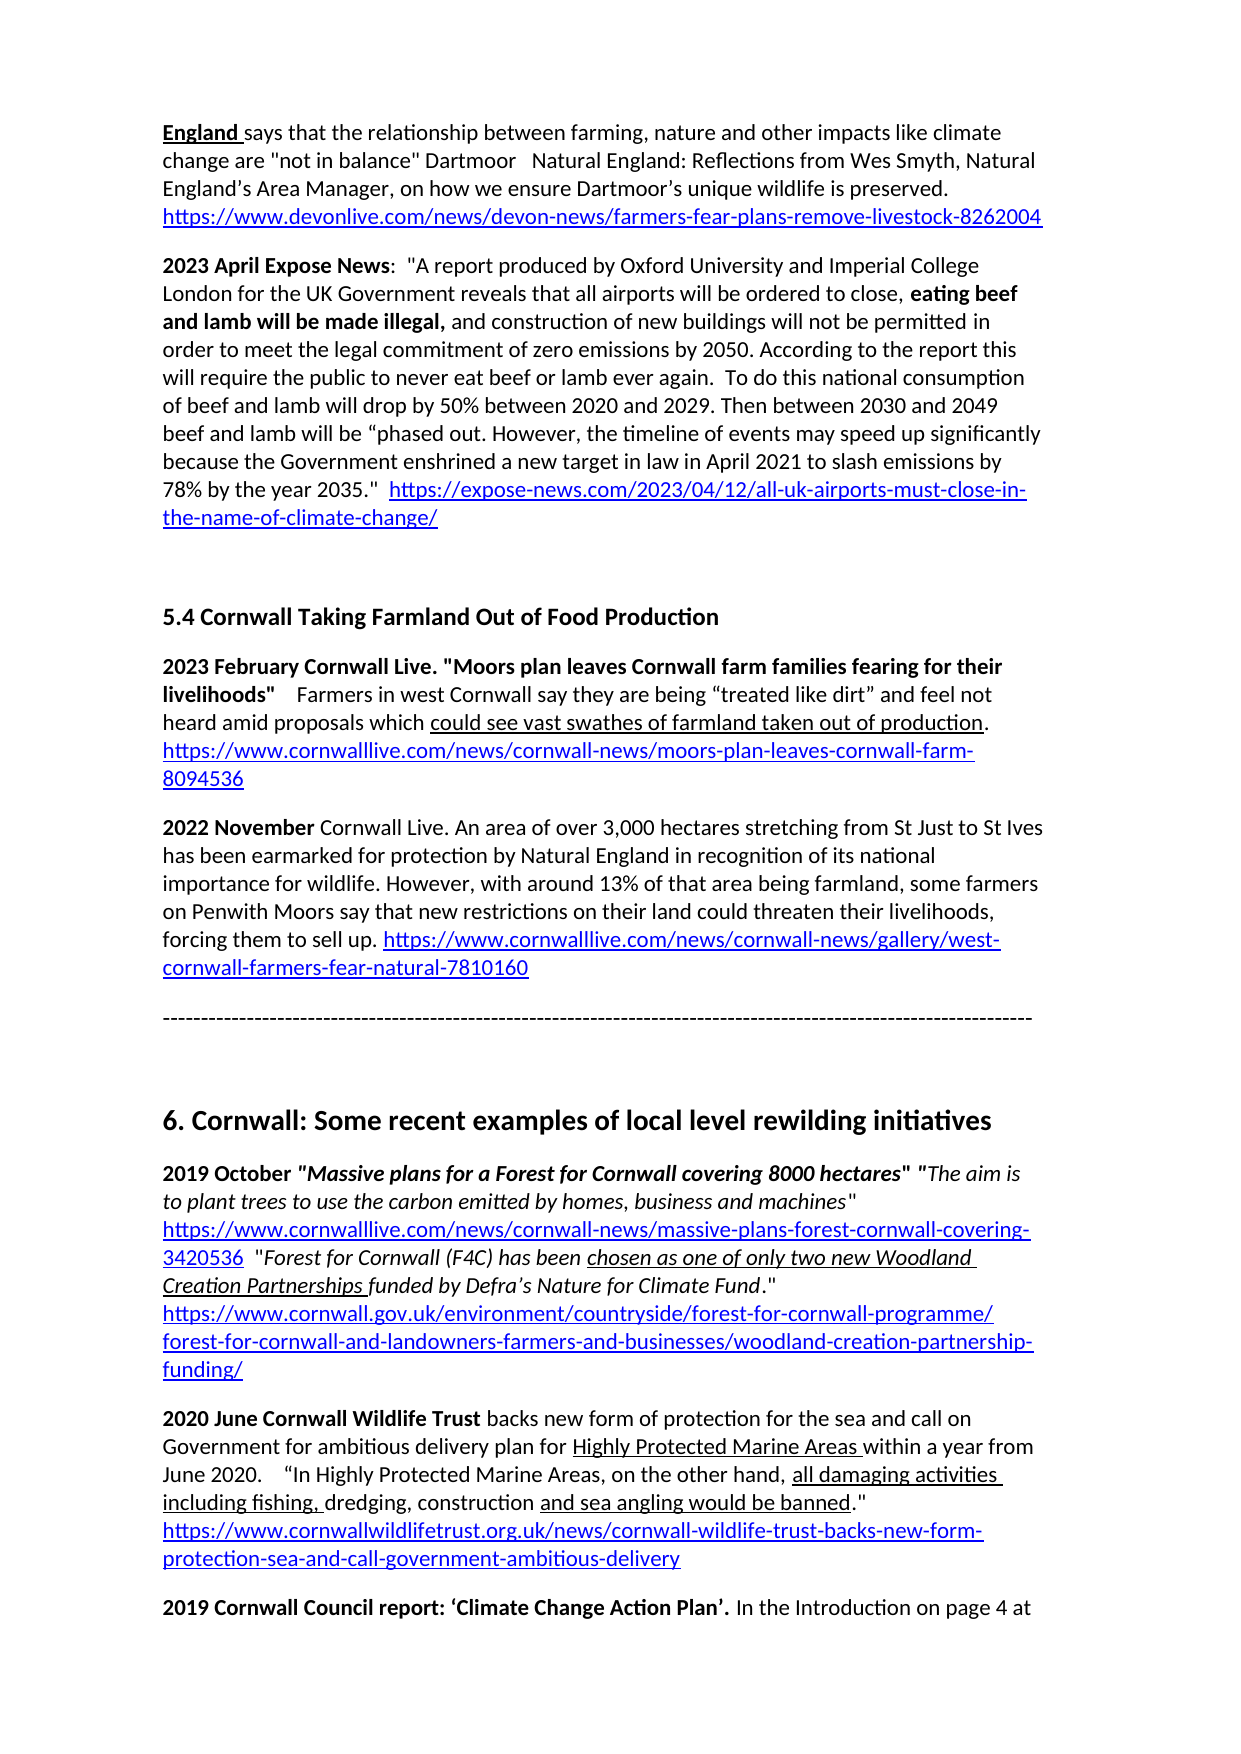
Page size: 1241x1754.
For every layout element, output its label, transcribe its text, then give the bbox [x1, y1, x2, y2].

text 2019 October "Massive plans for a Forest for Cornwall covering 8000 hectares" "The aim is to plant trees to use the carbon emitted by homes, business and machines" https://www.cornwalllive.com/news/cornwall-news/massive-plans-forest-cornwall-covering-3420536 "Forest for Cornwall (F4C) has been chosen as one of only two new Woodland Creation Partnerships funded by Defra’s Nature for Climate Fund." https://www.cornwall.gov.uk/environment/countryside/forest-for-cornwall-programme/forest-for-cornwall-and-landowners-farmers-and-businesses/woodland-creation-partnership-funding/ [162, 1159, 1045, 1383]
text 2022 November Cornwall Live. An area of over 3,000 hectares stretching from St Just to St Ives has been earmarked for protection by Natural England in recognition of its national importance for wildlife. However, with around 13% of that area being farmland, some farmers on Penwith Moors say that new restrictions on their land could threaten their livelihoods, forcing them to sell up. https://www.cornwalllive.com/news/cornwall-news/gallery/west-cornwall-farmers-fear-natural-7810160 [162, 813, 1045, 981]
text 6. Cornwall: Some recent examples of local level rewilding initiatives [162, 1102, 1045, 1138]
text 5.4 Cornwall Taking Farmland Out of Food Production [162, 601, 1045, 631]
text 2023 February Cornwall Live. "Moors plan leaves Cornwall farm families fearing for their livelihoods" Farmers in west Cornwall say they are being “treated like dirt” and feel not heard amid proposals which could see vast swathes of farmland taken out of production. https://www.cornwalllive.com/news/cornwall-news/moors-plan-leaves-cornwall-farm-8094536 [162, 652, 1045, 792]
text 2023 April Expose News: "A report produced by Oxford University and Imperial College London for the UK Government reveals that all airports will be ordered to close, eating beef and lamb will be made illegal, and construction of new buildings will not be permitted in order to meet the legal commitment of zero emissions by 2050. According to the report this will require the public to never eat beef or lamb ever again. To do this national consumption of beef and lamb will drop by 50% between 2020 and 2029. Then between 2030 and 2049 beef and lamb will be “phased out. However, the timeline of events may speed up significantly because the Government enshrined a new target in law in April 2021 to slash emissions by 78% by the year 2035." https://expose-news.com/2023/04/12/all-uk-airports-must-close-in-the-name-of-climate-change/ [162, 251, 1045, 531]
text 2020 June Cornwall Wildlife Trust backs new form of protection for the sea and call on Government for ambitious delivery plan for Highly Protected Marine Areas within a year from June 2020. “In Highly Protected Marine Areas, on the other hand, all damaging activities including fishing, dredging, construction and sea angling would be banned." https://www.cornwallwildlifetrust.org.uk/news/cornwall-wildlife-trust-backs-new-form-protection-sea-and-call-government-ambitious-delivery [162, 1404, 1045, 1572]
text ------------------------------------------------------------------------------------------------------------------ [162, 1002, 1045, 1033]
text 2019 Cornwall Council report: ‘Climate Change Action Plan’. In the Introduction on page 4 at [162, 1593, 1045, 1621]
text England says that the relationship between farming, nature and other impacts like climate change are "not in balance" Dartmoor Natural England: Reflections from Wes Smyth, Natural England’s Area Manager, on how we ensure Dartmoor’s unique wildlife is preserved. https://www.devonlive.com/news/devon-news/farmers-fear-plans-remove-livestock-8262004 [162, 118, 1045, 230]
